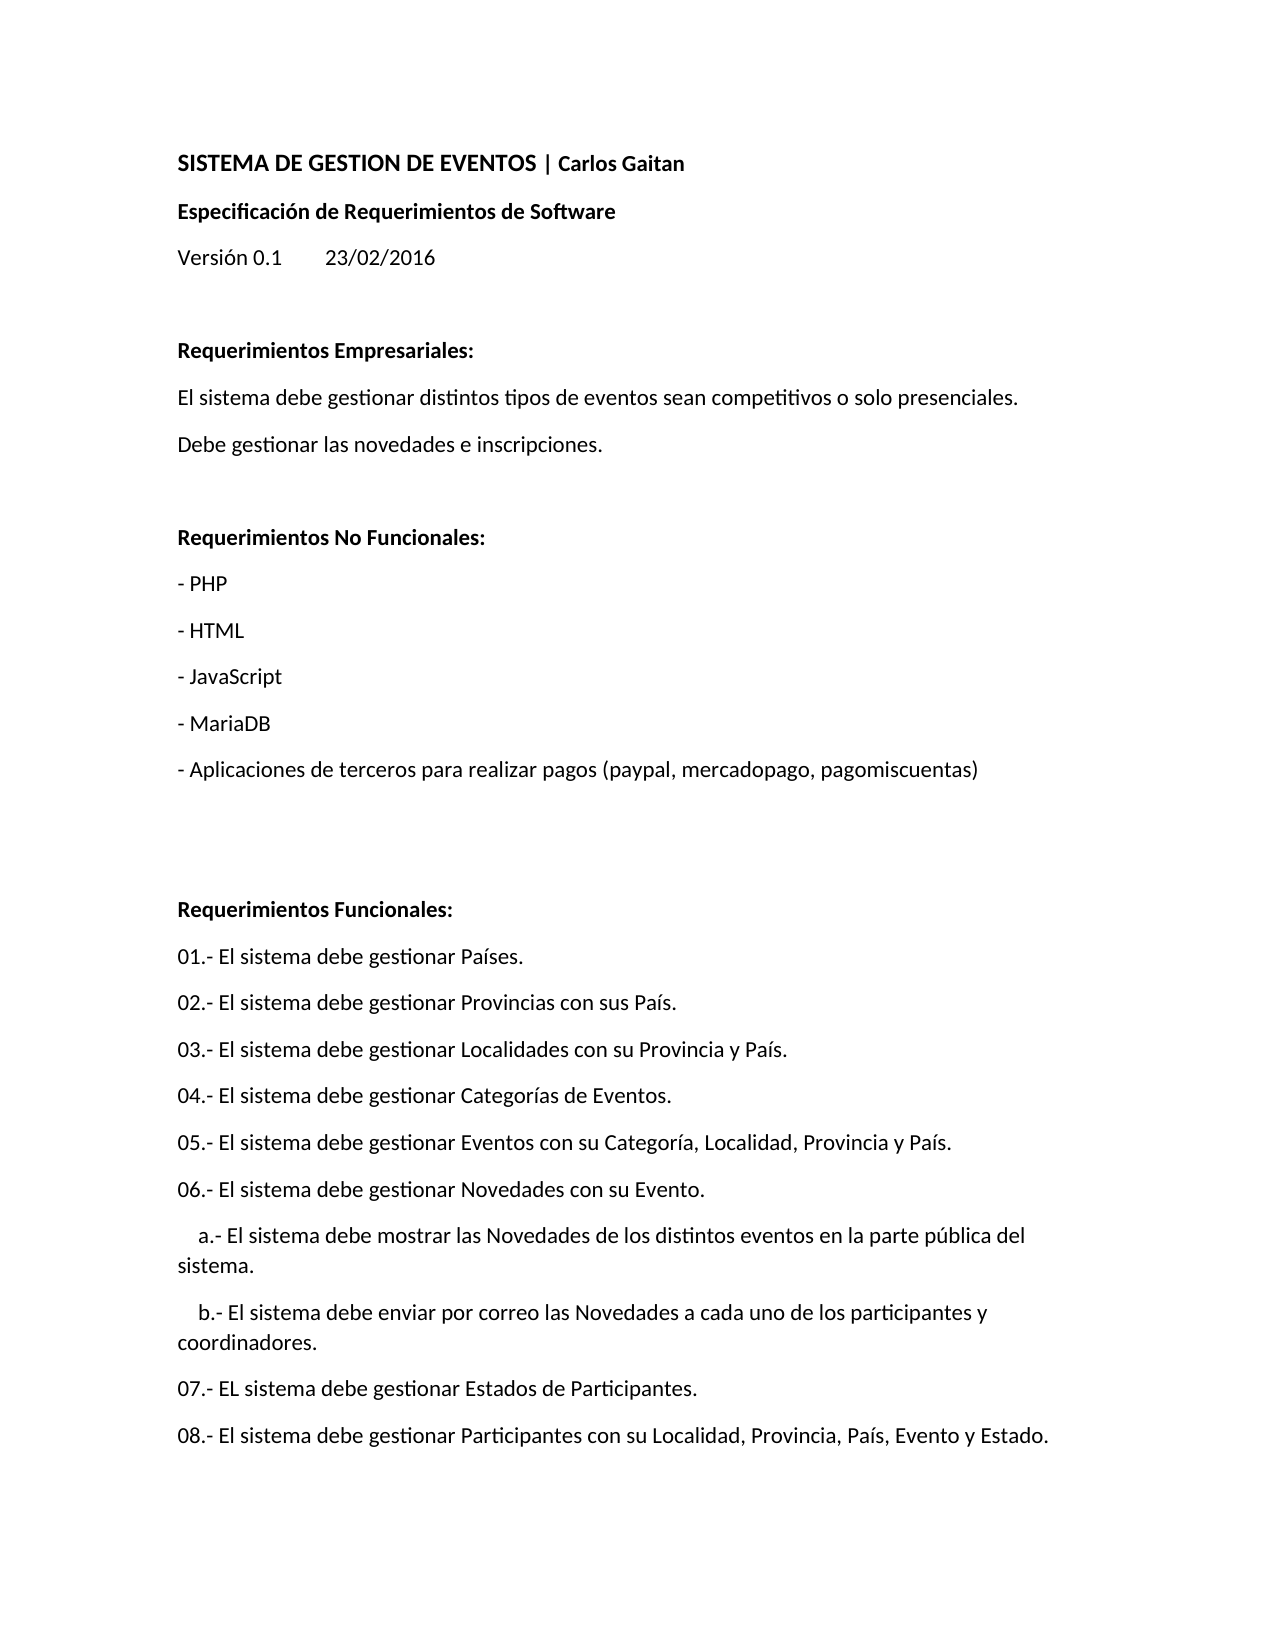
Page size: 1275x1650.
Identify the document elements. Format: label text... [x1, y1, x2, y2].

text a.- El sistema debe mostrar las Novedades de los distintos eventos en la parte pública del sistema. [177, 1221, 1098, 1279]
text El sistema debe gestionar distintos tipos de eventos sean competitivos o solo presenciales. [177, 383, 1098, 411]
text SISTEMA DE GESTION DE EVENTOS | Carlos Gaitan [177, 148, 1098, 178]
text 03.- El sistema debe gestionar Localidades con su Provincia y País. [177, 1035, 1098, 1063]
text 07.- EL sistema debe gestionar Estados de Participantes. [177, 1374, 1098, 1402]
text 04.- El sistema debe gestionar Categorías de Eventos. [177, 1082, 1098, 1109]
text Requerimientos Empresariales: [177, 337, 1098, 364]
text Requerimientos Funcionales: [177, 895, 1098, 923]
text Requerimientos No Funcionales: [177, 523, 1098, 551]
text - MariaDB [177, 709, 1098, 737]
text 08.- El sistema debe gestionar Participantes con su Localidad, Provincia, País, Evento y Estado. [177, 1421, 1098, 1449]
text 05.- El sistema debe gestionar Eventos con su Categoría, Localidad, Provincia y País. [177, 1128, 1098, 1156]
text 01.- El sistema debe gestionar Países. [177, 942, 1098, 970]
text 02.- El sistema debe gestionar Provincias con sus País. [177, 988, 1098, 1016]
text - PHP [177, 569, 1098, 597]
text - JavaScript [177, 662, 1098, 691]
text - Aplicaciones de terceros para realizar pagos (paypal, mercadopago, pagomiscuentas) [177, 756, 1098, 784]
text Especificación de Requerimientos de Software [177, 197, 1098, 225]
text b.- El sistema debe enviar por correo las Novedades a cada uno de los participantes y coordinadores. [177, 1298, 1098, 1356]
text Debe gestionar las novedades e inscripciones. [177, 430, 1098, 458]
text - HTML [177, 616, 1098, 644]
text 06.- El sistema debe gestionar Novedades con su Evento. [177, 1175, 1098, 1203]
text Versión 0.1 23/02/2016 [177, 243, 1098, 271]
